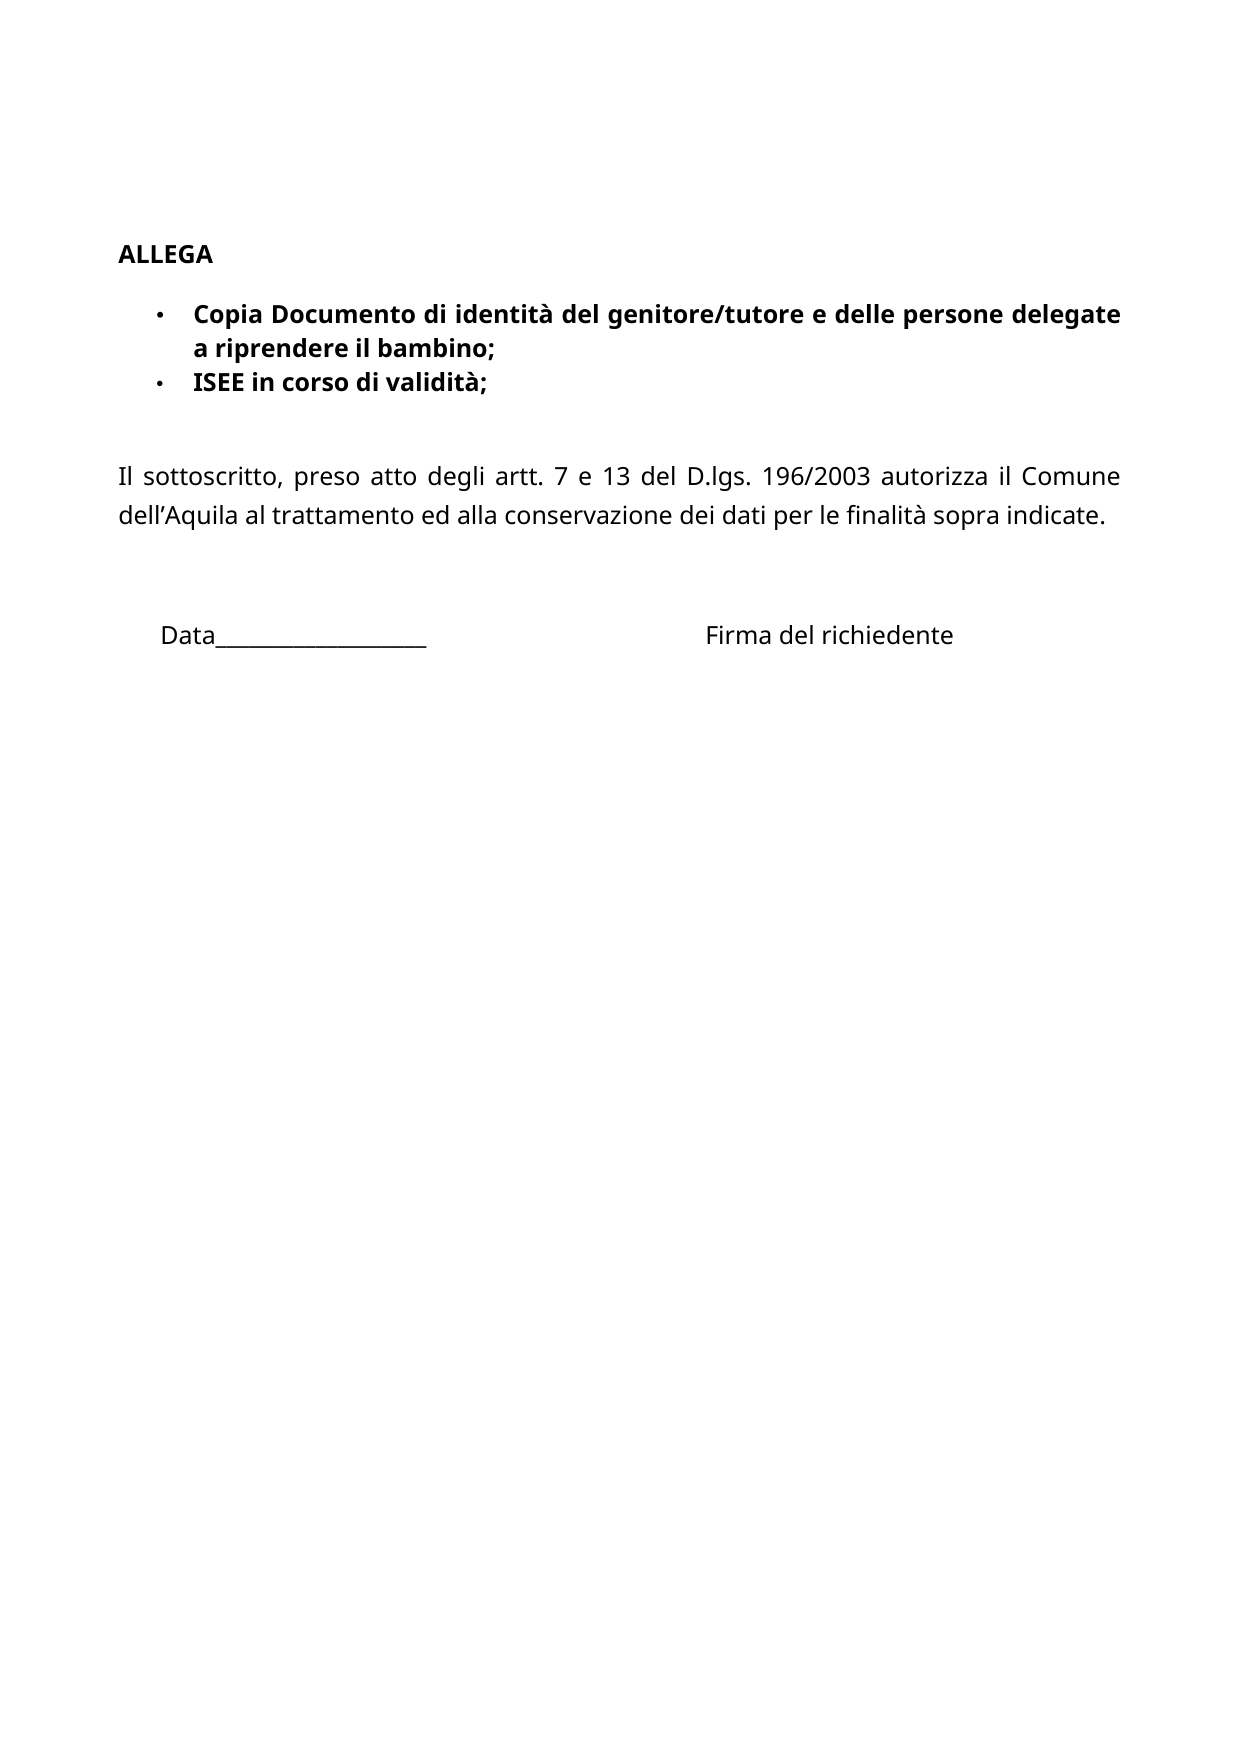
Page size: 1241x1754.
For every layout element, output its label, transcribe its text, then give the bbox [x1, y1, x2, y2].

text Il sottoscritto, preso atto degli artt. 7 e 13 del D.lgs. 196/2003 autorizza il Comune dell’Aquila al trattamento ed alla conservazione dei dati per le finalità sopra indicate. [118, 458, 1122, 532]
list ISEE in corso di validità; [156, 364, 1122, 398]
text Data___________________ Firma del richiedente [118, 618, 1122, 686]
text ALLEGA [118, 236, 1122, 270]
list Copia Documento di identità del genitore/tutore e delle persone delegate a riprendere il bambino; [156, 296, 1122, 364]
